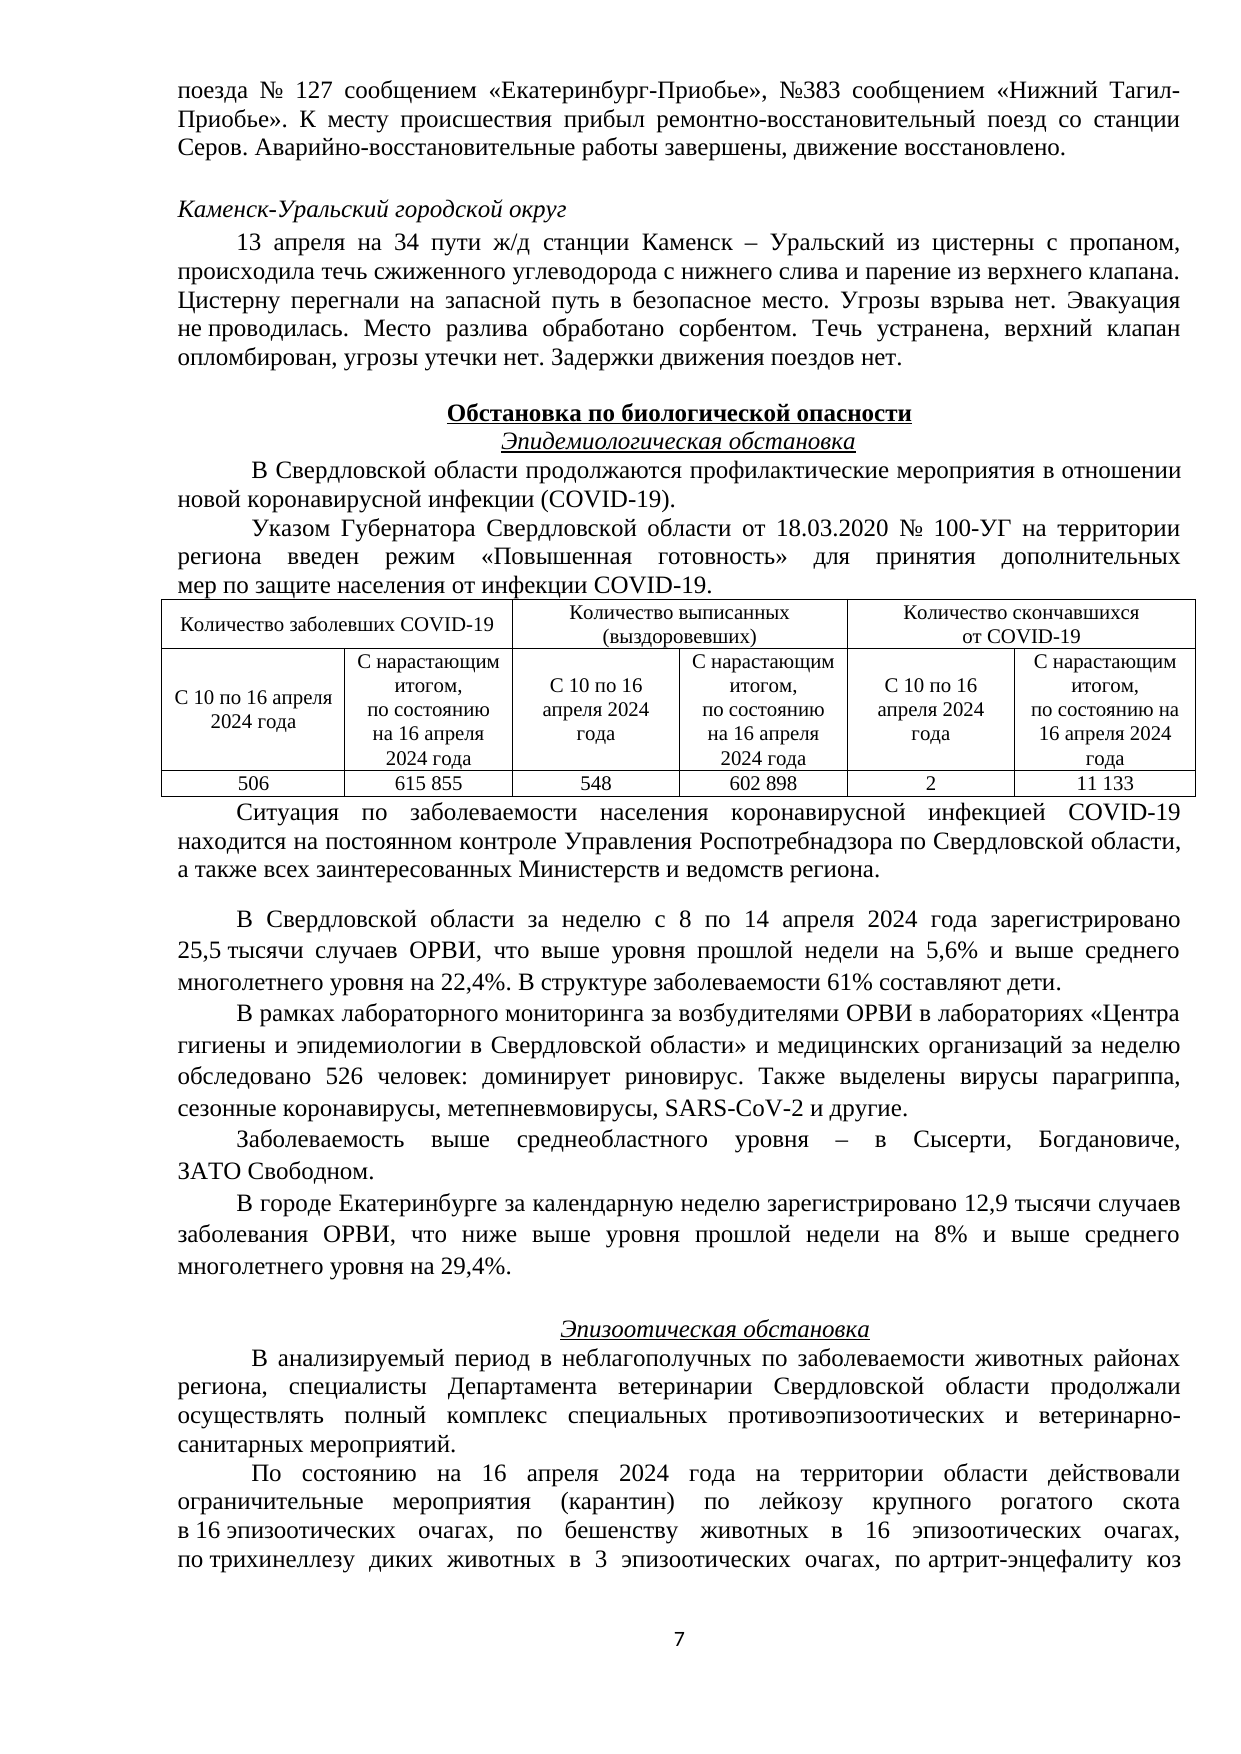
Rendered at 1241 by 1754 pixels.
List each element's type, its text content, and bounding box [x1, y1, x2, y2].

table_cell 548 [513, 771, 679, 796]
table_cell С 10 по 16 апреля 2024 года [513, 649, 679, 769]
text Заболеваемость выше среднеобластного уровня – в Сысерти, Богдановиче, ЗАТО Свободном. [177, 1124, 1181, 1185]
table_cell С нарастающим итогом, по состоянию на 16 апреля 2024 года [680, 649, 847, 769]
table_cell 506 [162, 771, 344, 796]
text В рамках лабораторного мониторинга за возбудителями ОРВИ в лабораториях «Центра гигиены и эпидемиологии в Свердловской области» и медицинских организаций за неделю обследовано 526 человек: доминирует риновирус. Также выделены вирусы парагриппа, сезонные коронавирусы, метепневмовирусы, SARS-CoV-2 и другие. [177, 998, 1181, 1122]
text В городе Екатеринбурге за календарную неделю зарегистрировано 12,9 тысячи случаев заболевания ОРВИ, что ниже выше уровня прошлой недели на 8% и выше среднего многолетнего уровня на 29,4%. [177, 1188, 1181, 1279]
text Обстановка по биологической опасности [177, 398, 1181, 426]
text Эпизоотическая обстановка [177, 1314, 1181, 1343]
table_cell 11 133 [1015, 771, 1195, 796]
text 13 апреля на 34 пути ж/д станции Каменск – Уральский из цистерны с пропаном, происходила течь сжиженного углеводорода с нижнего слива и парение из верхнего клапана. Цистерну перегнали на запасной путь в безопасное место. Угрозы взрыва нет. Эвакуация не проводилась. Место разлива обработано сорбентом. Течь устранена, верхний клапан опломбирован, угрозы утечки нет. Задержки движения поездов нет. [177, 227, 1181, 371]
table_cell 615 855 [345, 771, 512, 796]
text Ситуация по заболеваемости населения коронавирусной инфекцией COVID-19 находится на постоянном контроле Управления Роспотребнадзора по Свердловской области, а также всех заинтересованных Министерств и ведомств региона. [177, 797, 1181, 883]
text По состоянию на 16 апреля 2024 года на территории области действовали ограничительные мероприятия (карантин) по лейкозу крупного рогатого скота в 16 эпизоотических очагах, по бешенству животных в 16 эпизоотических очагах, по трихинеллезу диких животных в 3 эпизоотических очагах, по артрит-энцефалиту коз [177, 1458, 1181, 1573]
table_cell С нарастающим итогом, по состоянию на 16 апреля 2024 года [345, 649, 512, 769]
text Указом Губернатора Свердловской области от 18.03.2020 № 100-УГ на территории региона введен режим «Повышенная готовность» для принятия дополнительных мер по защите населения от инфекции COVID-19. [177, 513, 1181, 599]
table_cell С 10 по 16 апреля 2024 года [848, 649, 1014, 769]
text В Свердловской области продолжаются профилактические мероприятия в отношении новой коронавирусной инфекции (COVID-19). [177, 455, 1181, 513]
table_cell С 10 по 16 апреля 2024 года [162, 649, 344, 769]
table_header Количество скончавшихся от COVID-19 [848, 600, 1195, 648]
text В Свердловской области за неделю с 8 по 14 апреля 2024 года зарегистрировано 25,5 тысячи случаев ОРВИ, что выше уровня прошлой недели на 5,6% и выше среднего многолетнего уровня на 22,4%. В структуре заболеваемости 61% составляют дети. [177, 904, 1181, 996]
table_cell 602 898 [680, 771, 847, 796]
text В анализируемый период в неблагополучных по заболеваемости животных районах региона, специалисты Департамента ветеринарии Свердловской области продолжали осуществлять полный комплекс специальных противоэпизоотических и ветеринарно-санитарных мероприятий. [177, 1343, 1181, 1458]
text Каменск-Уральский городской округ [177, 194, 1181, 223]
table_cell С нарастающим итогом, по состоянию на 16 апреля 2024 года [1015, 649, 1195, 769]
text Эпидемиологическая обстановка [177, 426, 1181, 455]
table_header Количество выписанных (выздоровевших) [513, 600, 847, 648]
table_cell 2 [848, 771, 1014, 796]
text поезда № 127 сообщением «Екатеринбург-Приобье», №383 сообщением «Нижний Тагил-Приобье». К месту происшествия прибыл ремонтно-восстановительный поезд со станции Серов. Аварийно-восстановительные работы завершены, движение восстановлено. [177, 75, 1181, 161]
table_header Количество заболевших COVID-19 [162, 600, 512, 648]
